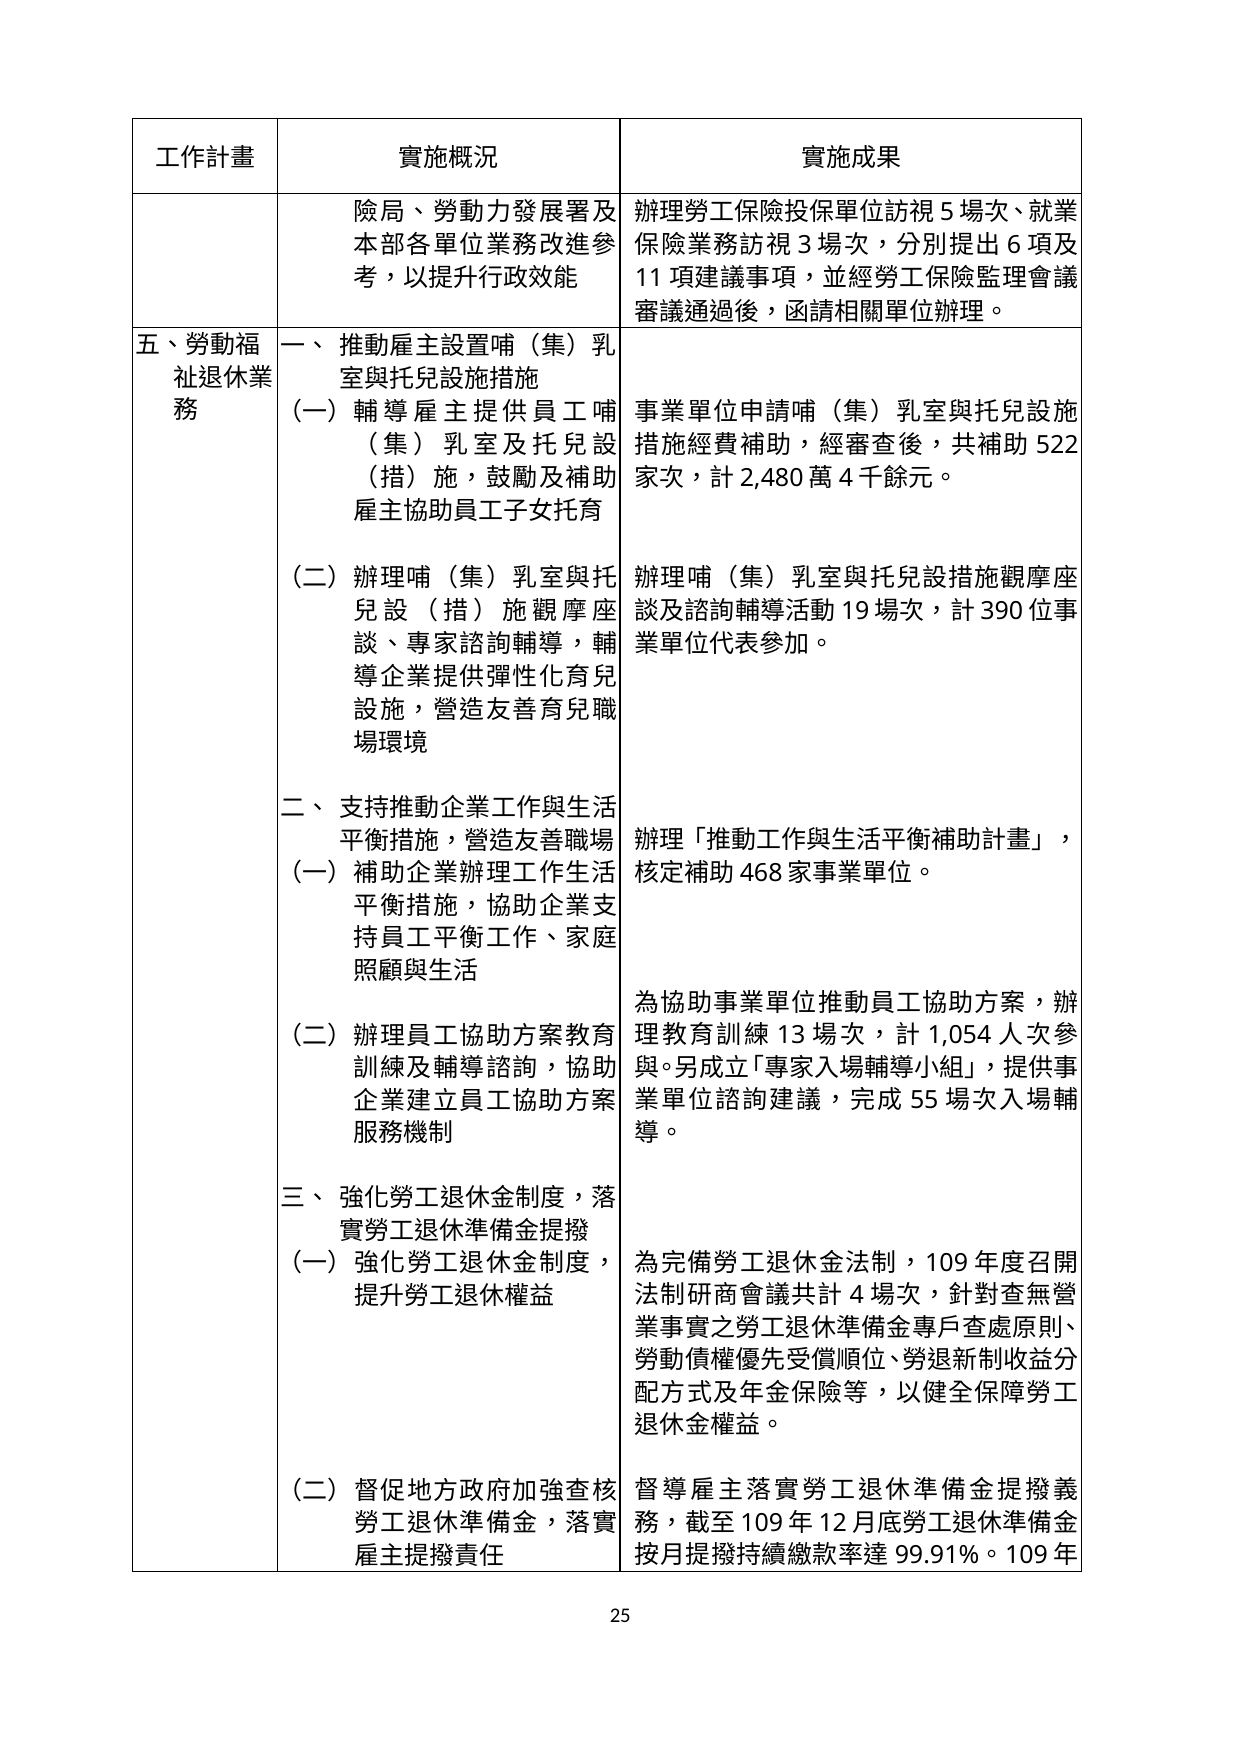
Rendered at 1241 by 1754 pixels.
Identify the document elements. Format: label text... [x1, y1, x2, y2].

table_cell 事業單位申請哺（集）乳室與托兒設施措施經費補助，經審查後，共補助522家次，計2,480萬4千餘元。 辦理哺（集）乳室與托兒設措施觀摩座談及諮詢輔導活動19場次，計390位事業單位代表參加。 辦理「推動工作與生活平衡補助計畫」，核定補助468家事業單位。 為協助事業單位推動員工協助方案，辦理教育訓練13場次，計1,054人次參與。另成立「專家入場輔導小組」，提供事業單位諮詢建議，完成55場次入場輔導。 為完備勞工退休金法制，109年度召開法制研商會議共計4場次，針對查無營業事實之勞工退休準備金專戶查處原則、勞動債權優先受償順位、勞退新制收益分配方式及年金保險等，以健全保障勞工退休金權益。 督導雇主落實勞工退休準備金提撥義務，截至109年12月底勞工退休準備金按月提撥持續繳款率達99.91%。109年 [621, 328, 1081, 1571]
table_header 實施概況 [278, 119, 619, 193]
table_cell 健全勞工保險制度，改善勞工保險財務 完善勞工保險法制，賡續檢討修正勞工保險條例相關法規及解釋函令 配合最新財務預測，滾動檢討制度，確保勞保財務健全及保障勞工權益 辦理勞工保險法令制度說明事宜，提升勞工及投保單位對相關規範之瞭解 健全職業災害保障制度，增進職災勞工權益 推動職業災害保險單獨立法，並研提相關配套措施，以強化職災勞工及其家屬之保障 適時檢討現行勞工保險職業災害保險相關規定，提升職災勞工之權益 辦理勞工保險職業災害保險法令及制度宣導事宜，增進勞工及事業單位對職業災害各項權益之瞭解 完備就業保險制度，提升促進就業功能 檢討就業保險承保、給付及促進就業相關法規，完善就業安全體系及保障勞工權益 辦理就業保險法令及制度說明事宜，增進勞工及投保單位對相關規範之瞭解 強化勞工保險及就業保險業務監理功能 定期召開勞工保險監理會議，審議勞、就保險年度工作計畫及預、決算及其他業務監理事項 辦理勞工保險及就業保險業務及財務檢查事項 辦理勞工保險及就業保險業務外部訪視，蒐集相關資訊，提供勞工保險局、勞動力發展署及本部各單位業務改進參考，以提升行政效能 [278, 194, 619, 327]
table_cell 推動雇主設置哺（集）乳室與托兒設施措施 輔導雇主提供員工哺（集）乳室及托兒設（措）施，鼓勵及補助雇主協助員工子女托育 辦理哺（集）乳室與托兒設（措）施觀摩座談、專家諮詢輔導，輔導企業提供彈性化育兒設施，營造友善育兒職場環境 支持推動企業工作與生活平衡措施，營造友善職場 補助企業辦理工作生活平衡措施，協助企業支持員工平衡工作、家庭照顧與生活 辦理員工協助方案教育訓練及輔導諮詢，協助企業建立員工協助方案服務機制 強化勞工退休金制度，落實勞工退休準備金提撥 強化勞工退休金制度，提升勞工退休權益 督促地方政府加強查核勞工退休準備金，落實雇主提撥責任 辦理勞工退休金制度及法令宣導，擴大宣導並鼓勵勞工自願提繳新制退休金，充實退休所得 落實勞動基金投資運用之監理效能 每月召開「勞動基金監理會」會議，審議、監督及考核各類基金、專款之投資運用事項 平時查閱勞動基金運用及收支相關報表，掌握基金資產、運用損益變動及相關法令遵循情形 一年辦理四次勞動基金財務帳務及收支保管實地查核，確保基金安全及穩定成長 [278, 328, 619, 1571]
table_header 實施成果 [621, 119, 1081, 193]
table_cell 五、勞動福祉退休業務 [133, 328, 277, 1571]
table_cell [133, 194, 277, 327]
table_header 工作計畫 [133, 119, 277, 193]
table_cell 修正發布「勞工保險投保薪資分級表」，將第一級月投保薪資金額修正為2萬4,000元，並自110年1月1日生效。 函示在台核准設立之外僑學校為勞保條例之私立學校，其所僱員工應由投保單位辦理加保。 函示屬行政院農業委員會認定之農場應由雇主依規定為所僱勞工辦理參加勞、就保。 配合民法成年年齡調降檢討相關保障影響評估。 辦理身心障礙者經濟安全保障相關委託研究案。 因應勞保財務問題，於110年編列220億元撥補勞保基金。 賡續推動勞保年金改革，邀集專家學者召開4場次研商工作坊，並持續蒐集、溝通各界意見。 因應嚴重特殊傳染性肺炎疫情，109年4月28日公告「勞動部對受嚴重特殊傳染性肺炎影響勞工紓困辦法」所定延緩勞工保險保險費繳納之申請相關事項。 辦理「109年勞工保險被保險人紓困貸款」，受惠勞工7萬2千餘人，撥款總額達72億餘元。 辦理完成勞保相關法令及年金制度說明會25場次，宣導人數2,801人。 透過本部臉書說明勞保相關規定及權益共6則。 督導勞保年金相關給付執行情形，截至109年12月底止，核付143萬5,614人，金額為1兆5,583億143萬餘元。 配合行政院「勞工職業災害保險及保護法」草案審查進度，辦理草案內容調整及相關資料彙整等作業。 配合「勞工職業災害保險及保護法草案」立法進度，辦理相關子法之先期規劃作業。 修正發布「勞工保險失能給付標準第3條附表」，將「頭、臉、頸部」失能種類，不分性別，失能等級一律訂為第8等級，並新增「心室輔助器植入」項目。 函示被保險人參與公司推動之自用車輛共乘方式上下班，於共乘途中發生事故，如符合勞工保險被保險人因執行職務而致傷病審查準則規定，得視為職業傷害。 函示事業單位所屬勞工保險之被保險人，兼任企業工會、產業工會或其工會聯合組織之理事長者，得由該工會為其投保職業災害保險。 辦理職業災害保險法令制度說明會及研習營28場次，宣導人數3,082人。 印製職業災害勞工保障權益手冊共1萬100本，並分送各縣市政府及相關單位，以利民眾索取利用。 透過本部臉書說明職災保險相關規定及權益共6則。 因應嚴重特殊傳染性肺炎疫情，109年4月28日公告「勞動部對受嚴重特殊傳染性肺炎影響勞工紓困辦法」所定延緩就業保險保險費繳納之申請相關事項。 函示被保險人受僱於2個以上雇主同時非自願離職核發失業給付疑義。 函示被保險人因離職事由發生勞資爭議，嗣爭議結果為定期契約，其請領失業給付疑義。 辦理就保相關法令及制度說明會及研習營27場次，宣導人數2,959人。 因應嚴重特殊傳染性肺炎疫情，於本部官網加強說明失業給付相關權益。 編印「失業勞工保障權益手冊」28,600本，送各公立就業服務機構及勞工保險局，供民眾索取。 透過本部臉書說明就保相關規定及權益共6則。 召開本部勞工保險監理會會議12次，計處理議案94案，其中報告案76案、討論案18案。 辦理業務檢查及財務帳務檢查，分別提出11項及16項建議事項，並經勞工保險監理會議審議通過後，函請勞工保險局辦理。 辦理勞工保險投保單位訪視5場次、就業保險業務訪視3場次，分別提出6項及11項建議事項，並經勞工保險監理會議審議通過後，函請相關單位辦理。 [621, 194, 1081, 327]
